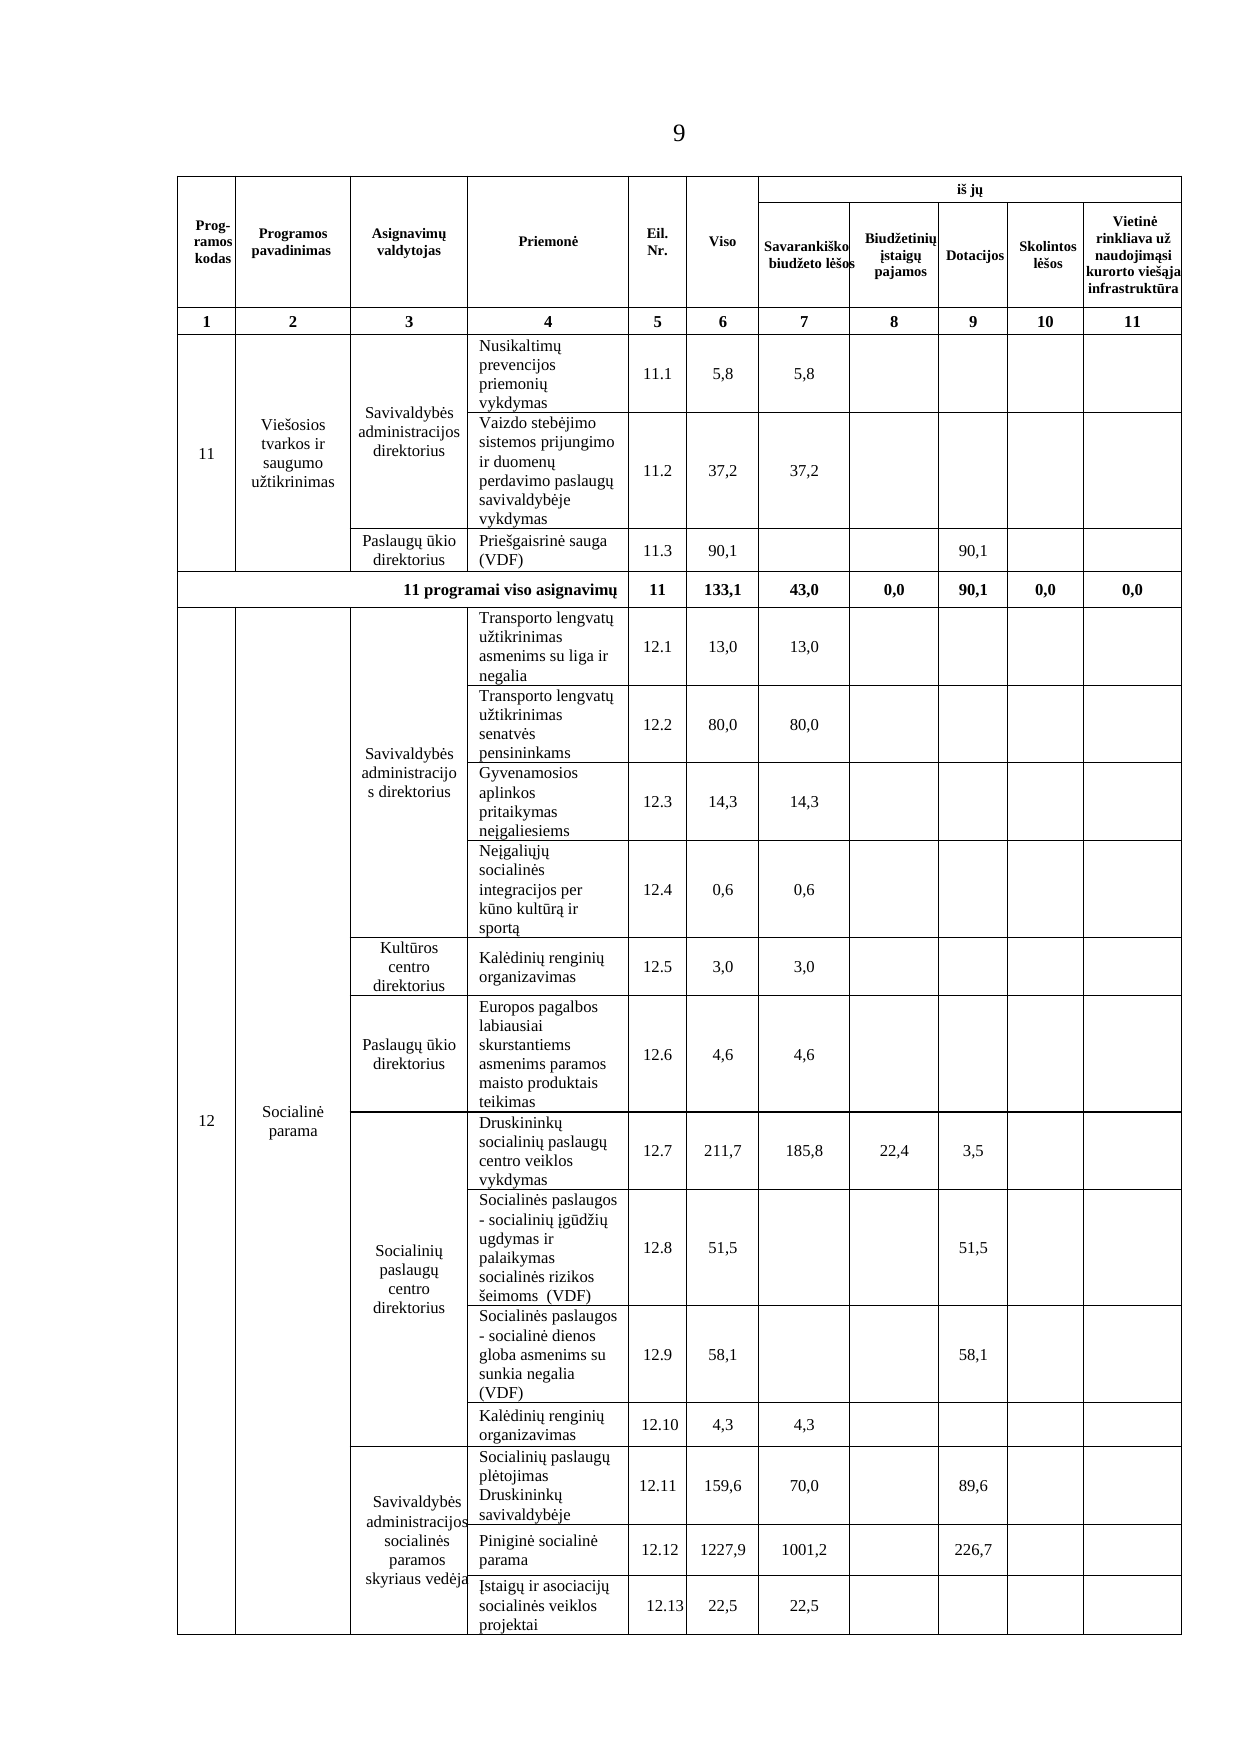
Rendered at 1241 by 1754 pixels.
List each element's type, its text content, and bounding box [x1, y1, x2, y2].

table_cell 11 [629, 572, 686, 607]
table_cell [850, 335, 938, 412]
table_cell [850, 1576, 938, 1634]
table_cell 80,0 [687, 686, 758, 762]
table_cell [1008, 841, 1083, 937]
table_header iš jų [759, 177, 1181, 202]
table_cell [1084, 529, 1181, 571]
table_cell 5,8 [759, 335, 849, 412]
table_cell 0,0 [1084, 572, 1181, 607]
table_cell [1084, 1190, 1181, 1305]
table_cell Savivaldybės administracijos direktorius [351, 608, 467, 937]
table_cell 70,0 [759, 1447, 849, 1523]
table_cell [1084, 413, 1181, 528]
table_cell Įstaigų ir asociacijų socialinės veiklos projektai [468, 1576, 628, 1634]
table_cell [850, 996, 938, 1111]
table_cell [1008, 335, 1083, 412]
table_cell [1084, 841, 1181, 937]
table_cell 7 [759, 308, 849, 334]
table_cell 12.12 [629, 1525, 686, 1575]
table_cell [1008, 938, 1083, 995]
table_cell [1084, 1403, 1181, 1446]
table_cell Transporto lengvatų užtikrinimas senatvės pensininkams [468, 686, 628, 762]
table_cell 90,1 [939, 529, 1007, 571]
table_cell [759, 1306, 849, 1402]
table_cell 1227,9 [687, 1525, 758, 1575]
table_cell 12.8 [629, 1190, 686, 1305]
table_cell [850, 1403, 938, 1446]
table_cell 8 [850, 308, 938, 334]
table_cell 1 [178, 308, 235, 334]
table_cell Priešgaisrinė sauga (VDF) [468, 529, 628, 571]
table_cell 51,5 [939, 1190, 1007, 1305]
table_cell [1008, 529, 1083, 571]
table_cell Savivaldybės administracijos direktorius [351, 335, 467, 528]
table_cell 90,1 [939, 572, 1007, 607]
table_cell 22,5 [687, 1576, 758, 1634]
table_cell [939, 413, 1007, 528]
table_cell [1008, 1447, 1083, 1523]
table_cell 22,5 [759, 1576, 849, 1634]
table_cell 14,3 [759, 763, 849, 840]
table_cell [759, 1190, 849, 1305]
table_cell 90,1 [687, 529, 758, 571]
table_cell Socialinių paslaugų centro direktorius [351, 1113, 467, 1446]
table_cell 14,3 [687, 763, 758, 840]
table_cell [1008, 996, 1083, 1111]
table_cell [1008, 1113, 1083, 1189]
table_cell Gyvenamosios aplinkos pritaikymas neįgaliesiems [468, 763, 628, 840]
table_cell 3,5 [939, 1113, 1007, 1189]
table_cell Paslaugų ūkio direktorius [351, 996, 467, 1111]
table_cell [1008, 686, 1083, 762]
table_cell 9 [939, 308, 1007, 334]
table_cell 11.1 [629, 335, 686, 412]
table_cell 13,0 [687, 608, 758, 684]
table_header Asignavimų valdytojas [351, 177, 467, 307]
table_cell 5 [629, 308, 686, 334]
table_cell 13,0 [759, 608, 849, 684]
table_cell Vietinė rinkliava už naudojimąsi kurorto viešąja infrastruktūra [1084, 203, 1181, 307]
table_cell Druskininkų socialinių paslaugų centro veiklos vykdymas [468, 1113, 628, 1189]
table_cell [1084, 1525, 1181, 1575]
table_cell [1008, 413, 1083, 528]
table_cell Socialinė parama [236, 608, 350, 1634]
table_cell [850, 529, 938, 571]
table_cell 133,1 [687, 572, 758, 607]
table_cell [1084, 1576, 1181, 1634]
table_cell 12.10 [629, 1403, 686, 1446]
table_cell 12.5 [629, 938, 686, 995]
table_cell [939, 841, 1007, 937]
table_cell [759, 529, 849, 571]
table_cell 10 [1008, 308, 1083, 334]
table_cell Kalėdinių renginių organizavimas [468, 938, 628, 995]
table_cell [1084, 763, 1181, 840]
table_cell 12.7 [629, 1113, 686, 1189]
table_cell 43,0 [759, 572, 849, 607]
table_cell [850, 1190, 938, 1305]
table_cell 58,1 [687, 1306, 758, 1402]
table_cell [850, 841, 938, 937]
table_cell [850, 413, 938, 528]
table_cell 58,1 [939, 1306, 1007, 1402]
table_cell [1008, 1403, 1083, 1446]
table_cell 226,7 [939, 1525, 1007, 1575]
table_cell Socialinių paslaugų plėtojimas Druskininkų savivaldybėje [468, 1447, 628, 1523]
table_cell [1008, 1576, 1083, 1634]
table_cell [1084, 686, 1181, 762]
table_cell Paslaugų ūkio direktorius [351, 529, 467, 571]
table_cell [850, 763, 938, 840]
table_cell Socialinės paslaugos - socialinių įgūdžių ugdymas ir palaikymas socialinės rizikos šeimoms (VDF) [468, 1190, 628, 1305]
table_cell 211,7 [687, 1113, 758, 1189]
table_cell 37,2 [687, 413, 758, 528]
table_cell [1008, 1190, 1083, 1305]
table_cell 4,3 [687, 1403, 758, 1446]
table_cell [1084, 1113, 1181, 1189]
table_cell [939, 938, 1007, 995]
table_cell Piniginė socialinė parama [468, 1525, 628, 1575]
table_cell Dotacijos [939, 203, 1007, 307]
table_cell 22,4 [850, 1113, 938, 1189]
table_cell Socialinės paslaugos - socialinė dienos globa asmenims su sunkia negalia (VDF) [468, 1306, 628, 1402]
table_cell Nusikaltimų prevencijos priemonių vykdymas [468, 335, 628, 412]
table_cell Europos pagalbos labiausiai skurstantiems asmenims paramos maisto produktais teikimas [468, 996, 628, 1111]
table_header Eil. Nr. [629, 177, 686, 307]
table_cell 4,3 [759, 1403, 849, 1446]
table_cell 3,0 [759, 938, 849, 995]
table_cell 11.3 [629, 529, 686, 571]
table_header Viso [687, 177, 758, 307]
table_cell 6 [687, 308, 758, 334]
table_cell Viešosios tvarkos ir saugumo užtikrinimas [236, 335, 350, 571]
table_cell 0,6 [687, 841, 758, 937]
table_header Prog-ramos kodas [178, 177, 235, 307]
table_cell 0,0 [1008, 572, 1083, 607]
table_cell 12 [178, 608, 235, 1634]
table_cell [850, 608, 938, 684]
table_cell 11 programai viso asignavimų [178, 572, 628, 607]
table_cell [1008, 608, 1083, 684]
table_cell 0,0 [850, 572, 938, 607]
table_cell Vaizdo stebėjimo sistemos prijungimo ir duomenų perdavimo paslaugų savivaldybėje vykdymas [468, 413, 628, 528]
table_cell Biudžetinių įstaigų pajamos [850, 203, 938, 307]
table_cell [939, 335, 1007, 412]
table_cell [1084, 938, 1181, 995]
table_cell [939, 608, 1007, 684]
table_cell Skolintos lėšos [1008, 203, 1083, 307]
table_cell 4,6 [759, 996, 849, 1111]
table_cell [850, 1306, 938, 1402]
table_cell 12.6 [629, 996, 686, 1111]
table_header Priemonė [468, 177, 628, 307]
table_cell [850, 686, 938, 762]
table_cell 12.13 [629, 1576, 686, 1634]
table_cell [939, 1403, 1007, 1446]
table_cell 5,8 [687, 335, 758, 412]
table_cell [1084, 1306, 1181, 1402]
table_cell 37,2 [759, 413, 849, 528]
table_cell 1001,2 [759, 1525, 849, 1575]
table_cell 12.1 [629, 608, 686, 684]
table_cell [1084, 1447, 1181, 1523]
table_cell [1008, 1306, 1083, 1402]
table_cell 3 [351, 308, 467, 334]
table_cell Kalėdinių renginių organizavimas [468, 1403, 628, 1446]
table_cell 3,0 [687, 938, 758, 995]
table_cell 2 [236, 308, 350, 334]
table_cell Savivaldybės administracijos socialinės paramos skyriaus vedėja [351, 1447, 467, 1634]
table_cell Neįgaliųjų socialinės integracijos per kūno kultūrą ir sportą [468, 841, 628, 937]
table_cell 12.3 [629, 763, 686, 840]
table_cell 0,6 [759, 841, 849, 937]
table_cell 80,0 [759, 686, 849, 762]
table_cell Savarankiško biudžeto lėšos [759, 203, 849, 307]
table_cell Kultūros centro direktorius [351, 938, 467, 995]
table_cell 12.4 [629, 841, 686, 937]
table_cell [1084, 608, 1181, 684]
table_cell [850, 938, 938, 995]
table_cell 11.2 [629, 413, 686, 528]
table_cell [939, 996, 1007, 1111]
table_cell 11 [178, 335, 235, 571]
table_cell 12.2 [629, 686, 686, 762]
table_cell [1008, 1525, 1083, 1575]
table_cell 185,8 [759, 1113, 849, 1189]
table_cell [1084, 335, 1181, 412]
table_cell 4,6 [687, 996, 758, 1111]
table_cell [939, 686, 1007, 762]
table_cell [939, 1576, 1007, 1634]
table_cell 159,6 [687, 1447, 758, 1523]
table_header Programos pavadinimas [236, 177, 350, 307]
table_cell [1008, 763, 1083, 840]
table_cell [850, 1447, 938, 1523]
table_cell [939, 763, 1007, 840]
table_cell [850, 1525, 938, 1575]
table_cell [1084, 996, 1181, 1111]
table_cell 12.11 [629, 1447, 686, 1523]
table_cell 51,5 [687, 1190, 758, 1305]
table_cell Transporto lengvatų užtikrinimas asmenims su liga ir negalia [468, 608, 628, 684]
table_cell 11 [1084, 308, 1181, 334]
table_cell 4 [468, 308, 628, 334]
table_cell 12.9 [629, 1306, 686, 1402]
table_cell 89,6 [939, 1447, 1007, 1523]
